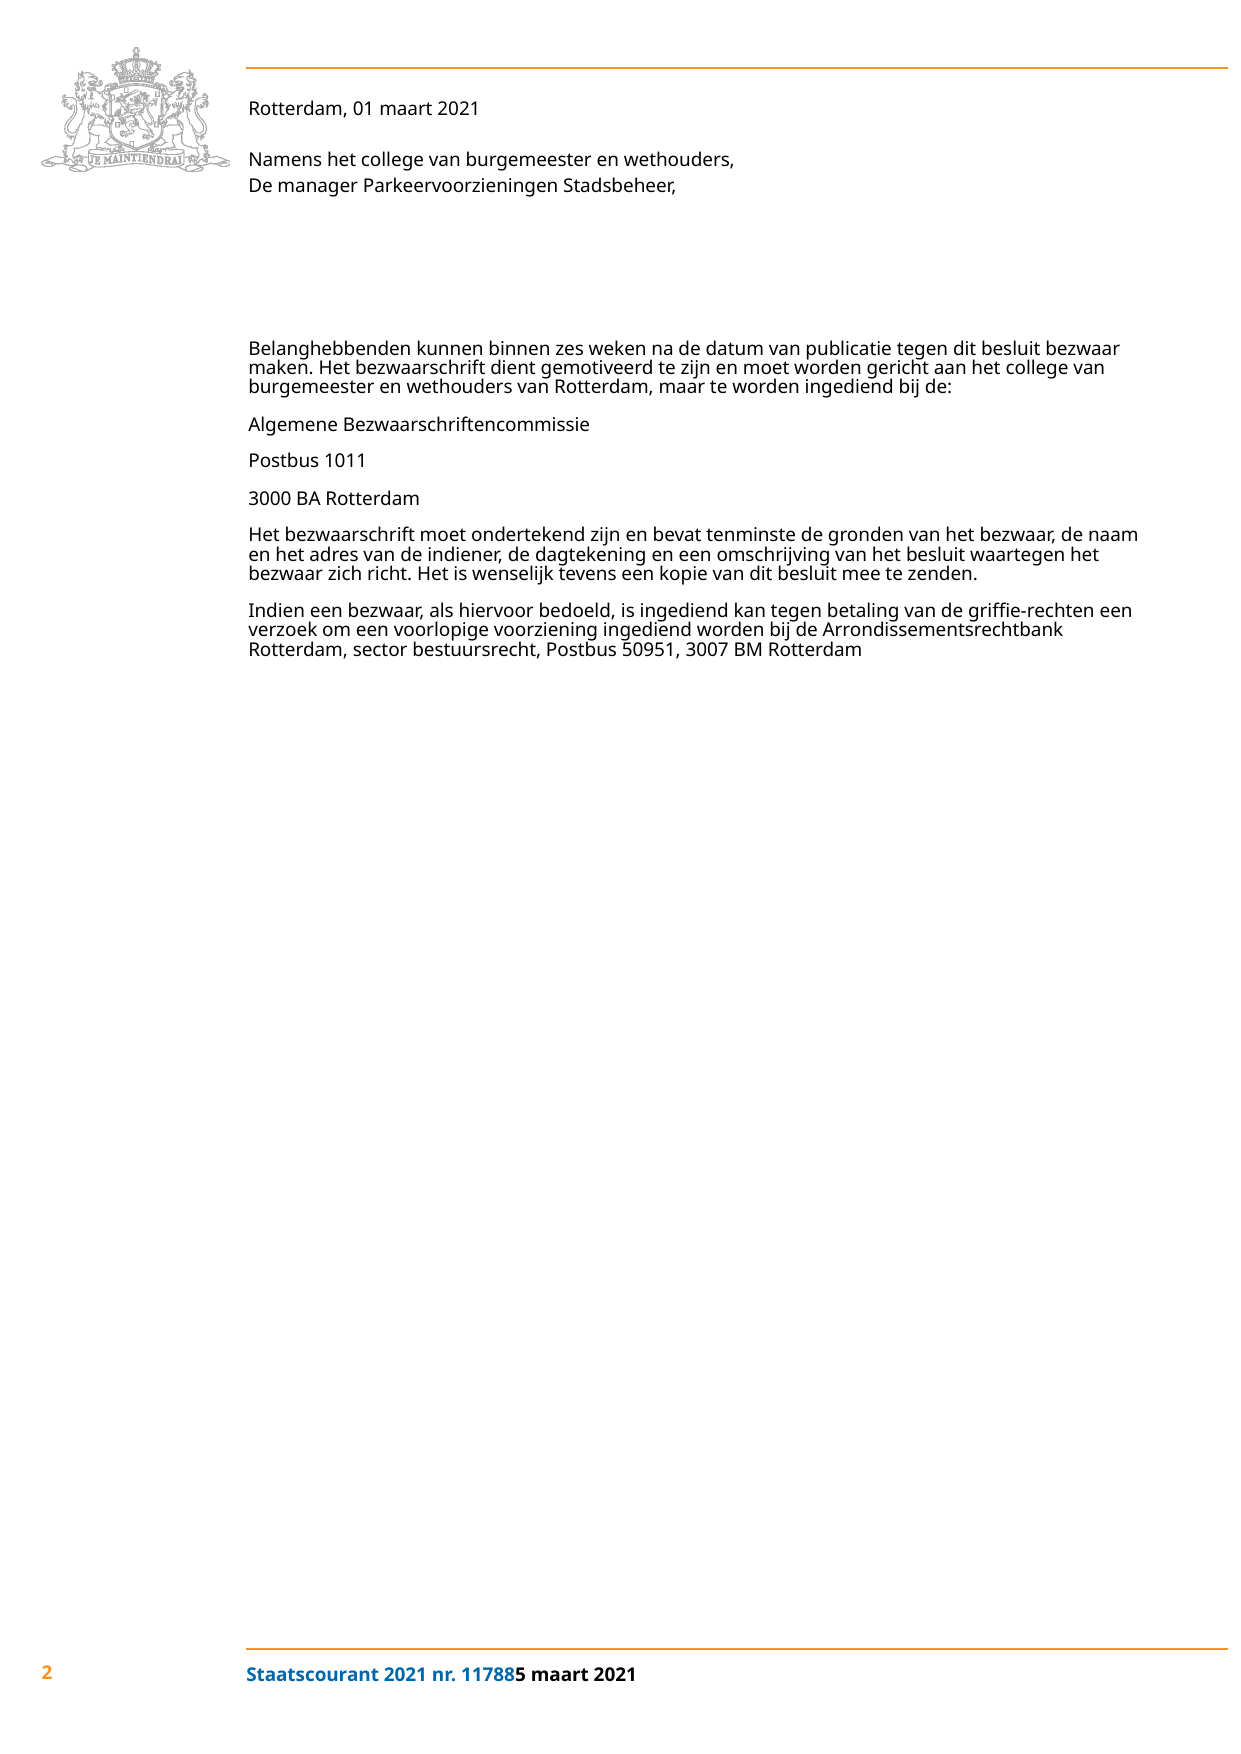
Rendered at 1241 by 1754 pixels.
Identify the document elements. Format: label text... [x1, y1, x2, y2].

text Namens het college van burgemeester en wethouders, [248, 146, 1152, 172]
picture [41, 47, 231, 172]
text 3000 BA Rotterdam [248, 489, 1152, 509]
text Het bezwaarschrift moet ondertekend zijn en bevat tenminste de gronden van het bezwaar, de naam en het adres van de indiener, de dagtekening en een omschrijving van het besluit waartegen het bezwaar zich richt. Het is wenselijk tevens een kopie van dit besluit mee te zenden. [248, 526, 1152, 584]
text Algemene Bezwaarschriftencommissie [248, 416, 1152, 435]
text Rotterdam, 01 maart 2021 [248, 95, 1152, 121]
text Postbus 1011 [248, 452, 1152, 472]
text De manager Parkeervoorzieningen Stadsbeheer, [248, 172, 1152, 198]
text Belanghebbenden kunnen binnen zes weken na de datum van publicatie tegen dit besluit bezwaar maken. Het bezwaarschrift dient gemotiveerd te zijn en moet worden gericht aan het college van burgemeester en wethouders van Rotterdam, maar te worden ingediend bij de: [248, 340, 1152, 398]
text Indien een bezwaar, als hiervoor bedoeld, is ingediend kan tegen betaling van de griffie-rechten een verzoek om een voorlopige voorziening ingediend worden bij de Arrondissementsrechtbank Rotterdam, sector bestuursrecht, Postbus 50951, 3007 BM Rotterdam [248, 602, 1152, 660]
